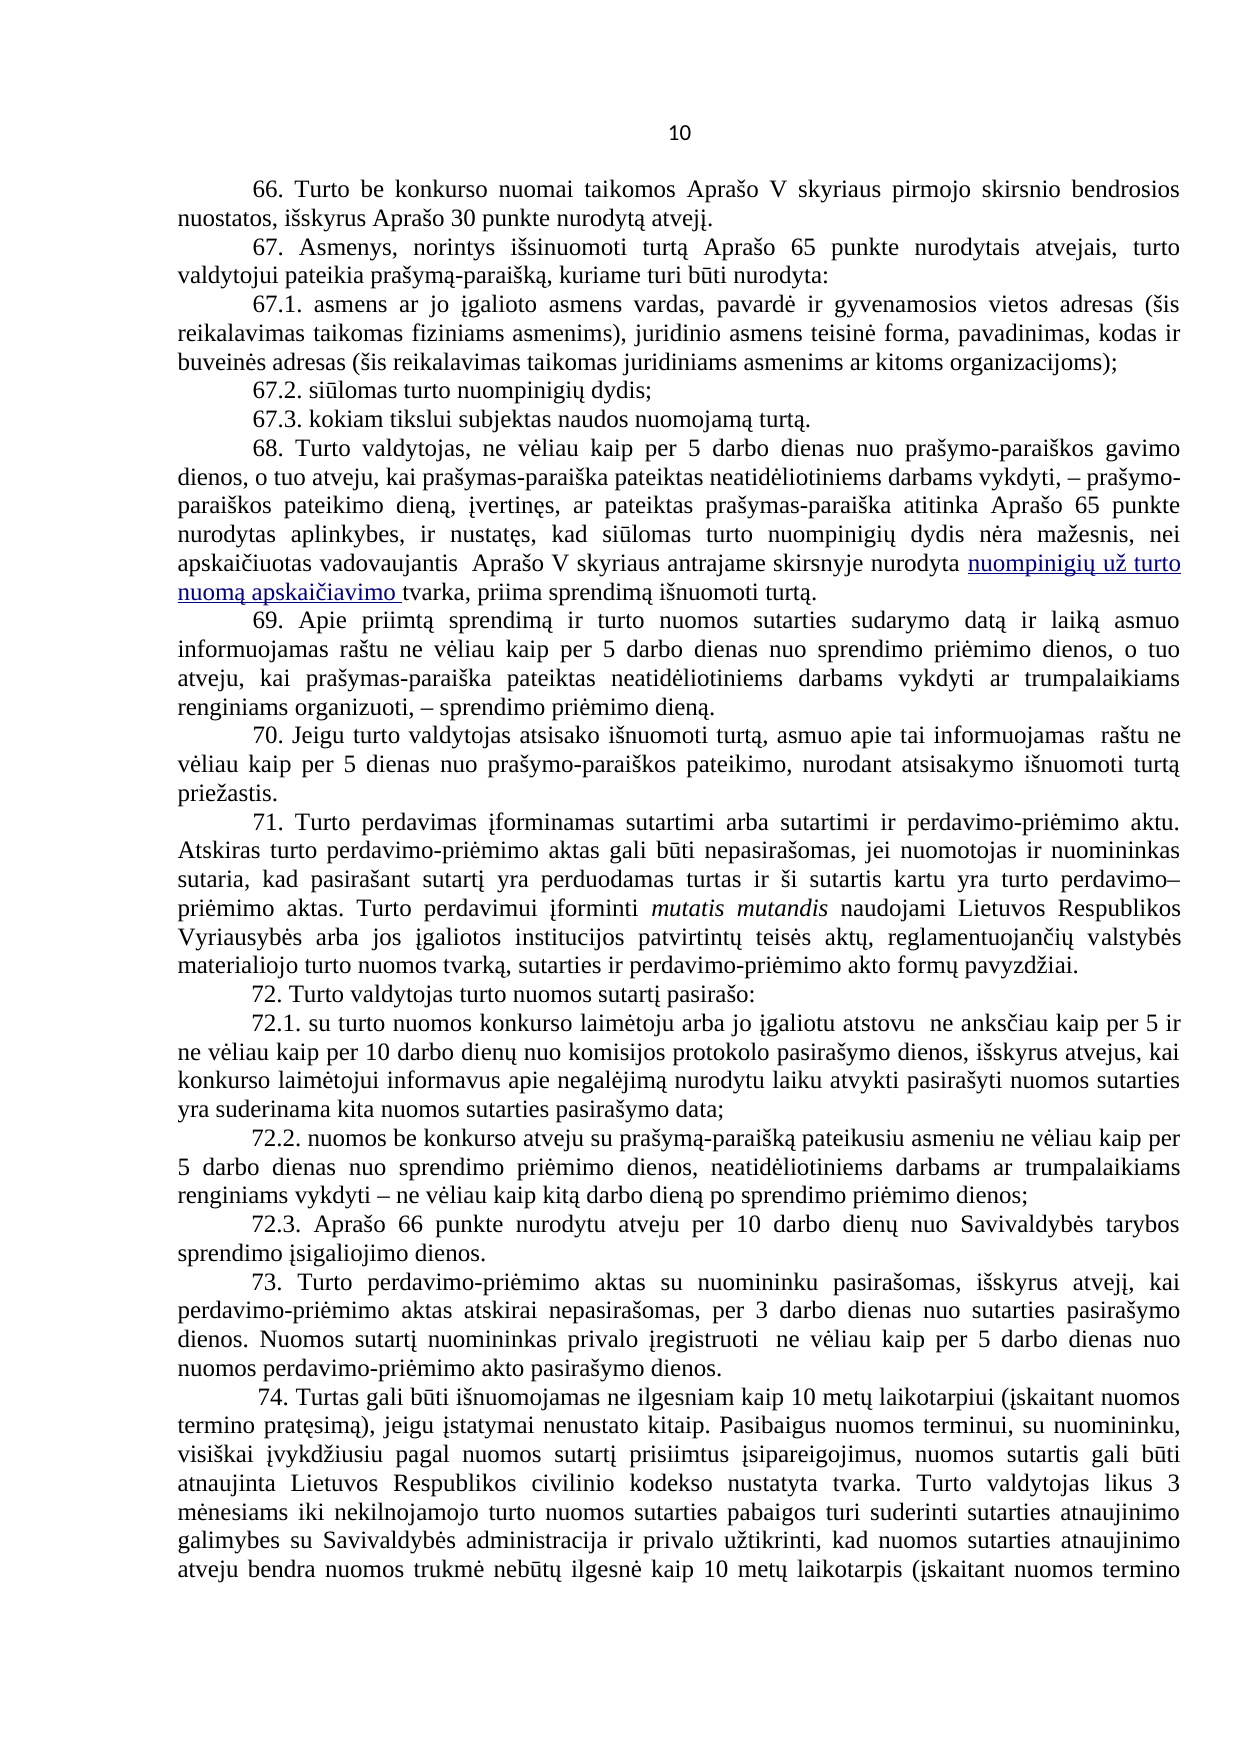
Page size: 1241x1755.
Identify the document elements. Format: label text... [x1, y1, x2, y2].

text 67.2. siūlomas turto nuompinigių dydis; [177, 375, 1181, 404]
text 74. Turtas gali būti išnuomojamas ne ilgesniam kaip 10 metų laikotarpiui (įskaitant nuomos termino pratęsimą), jeigu įstatymai nenustato kitaip. Pasibaigus nuomos terminui, su nuomininku, visiškai įvykdžiusiu pagal nuomos sutartį prisiimtus įsipareigojimus, nuomos sutartis gali būti atnaujinta Lietuvos Respublikos civilinio kodekso nustatyta tvarka. Turto valdytojas likus 3 mėnesiams iki nekilnojamojo turto nuomos sutarties pabaigos turi suderinti sutarties atnaujinimo galimybes su Savivaldybės administracija ir privalo užtikrinti, kad nuomos sutarties atnaujinimo atveju bendra nuomos trukmė nebūtų ilgesnė kaip 10 metų laikotarpis (įskaitant nuomos termino [177, 1382, 1181, 1583]
text 66. Turto be konkurso nuomai taikomos Aprašo V skyriaus pirmojo skirsnio bendrosios nuostatos, išskyrus Aprašo 30 punkte nurodytą atvejį. [177, 174, 1181, 232]
text 72.2. nuomos be konkurso atveju su prašymą-paraišką pateikusiu asmeniu ne vėliau kaip per 5 darbo dienas nuo sprendimo priėmimo dienos, neatidėliotiniems darbams ar trumpalaikiams renginiams vykdyti – ne vėliau kaip kitą darbo dieną po sprendimo priėmimo dienos; [177, 1123, 1181, 1209]
text 70. Jeigu turto valdytojas atsisako išnuomoti turtą, asmuo apie tai informuojamas raštu ne vėliau kaip per 5 dienas nuo prašymo-paraiškos pateikimo, nurodant atsisakymo išnuomoti turtą priežastis. [177, 720, 1181, 807]
text 68. Turto valdytojas, ne vėliau kaip per 5 darbo dienas nuo prašymo-paraiškos gavimo dienos, o tuo atveju, kai prašymas-paraiška pateiktas neatidėliotiniems darbams vykdyti, – prašymo-paraiškos pateikimo dieną, įvertinęs, ar pateiktas prašymas-paraiška atitinka Aprašo 65 punkte nurodytas aplinkybes, ir nustatęs, kad siūlomas turto nuompinigių dydis nėra mažesnis, nei apskaičiuotas vadovaujantis Aprašo V skyriaus antrajame skirsnyje nurodyta nuompinigių už turto nuomą apskaičiavimo tvarka, priima sprendimą išnuomoti turtą. [177, 433, 1181, 605]
text 72.1. su turto nuomos konkurso laimėtoju arba jo įgaliotu atstovu ne anksčiau kaip per 5 ir ne vėliau kaip per 10 darbo dienų nuo komisijos protokolo pasirašymo dienos, išskyrus atvejus, kai konkurso laimėtojui informavus apie negalėjimą nurodytu laiku atvykti pasirašyti nuomos sutarties yra suderinama kita nuomos sutarties pasirašymo data; [177, 1008, 1181, 1123]
text 72.3. Aprašo 66 punkte nurodytu atveju per 10 darbo dienų nuo Savivaldybės tarybos sprendimo įsigaliojimo dienos. [177, 1209, 1181, 1267]
text 67.3. kokiam tikslui subjektas naudos nuomojamą turtą. [177, 404, 1181, 433]
text 72. Turto valdytojas turto nuomos sutartį pasirašo: [177, 979, 1181, 1008]
text 67. Asmenys, norintys išsinuomoti turtą Aprašo 65 punkte nurodytais atvejais, turto valdytojui pateikia prašymą-paraišką, kuriame turi būti nurodyta: [177, 232, 1181, 289]
text 69. Apie priimtą sprendimą ir turto nuomos sutarties sudarymo datą ir laiką asmuo informuojamas raštu ne vėliau kaip per 5 darbo dienas nuo sprendimo priėmimo dienos, o tuo atveju, kai prašymas-paraiška pateiktas neatidėliotiniems darbams vykdyti ar trumpalaikiams renginiams organizuoti, – sprendimo priėmimo dieną. [177, 605, 1181, 720]
text 73. Turto perdavimo-priėmimo aktas su nuomininku pasirašomas, išskyrus atvejį, kai perdavimo-priėmimo aktas atskirai nepasirašomas, per 3 darbo dienas nuo sutarties pasirašymo dienos. Nuomos sutartį nuomininkas privalo įregistruoti ne vėliau kaip per 5 darbo dienas nuo nuomos perdavimo-priėmimo akto pasirašymo dienos. [177, 1267, 1181, 1382]
text 67.1. asmens ar jo įgalioto asmens vardas, pavardė ir gyvenamosios vietos adresas (šis reikalavimas taikomas fiziniams asmenims), juridinio asmens teisinė forma, pavadinimas, kodas ir buveinės adresas (šis reikalavimas taikomas juridiniams asmenims ar kitoms organizacijoms); [177, 289, 1181, 375]
text 71. Turto perdavimas įforminamas sutartimi arba sutartimi ir perdavimo-priėmimo aktu. Atskiras turto perdavimo-priėmimo aktas gali būti nepasirašomas, jei nuomotojas ir nuomininkas sutaria, kad pasirašant sutartį yra perduodamas turtas ir ši sutartis kartu yra turto perdavimo–priėmimo aktas. Turto perdavimui įforminti mutatis mutandis naudojami Lietuvos Respublikos Vyriausybės arba jos įgaliotos institucijos patvirtintų teisės aktų, reglamentuojančių valstybės materialiojo turto nuomos tvarką, sutarties ir perdavimo-priėmimo akto formų pavyzdžiai. [177, 807, 1181, 979]
